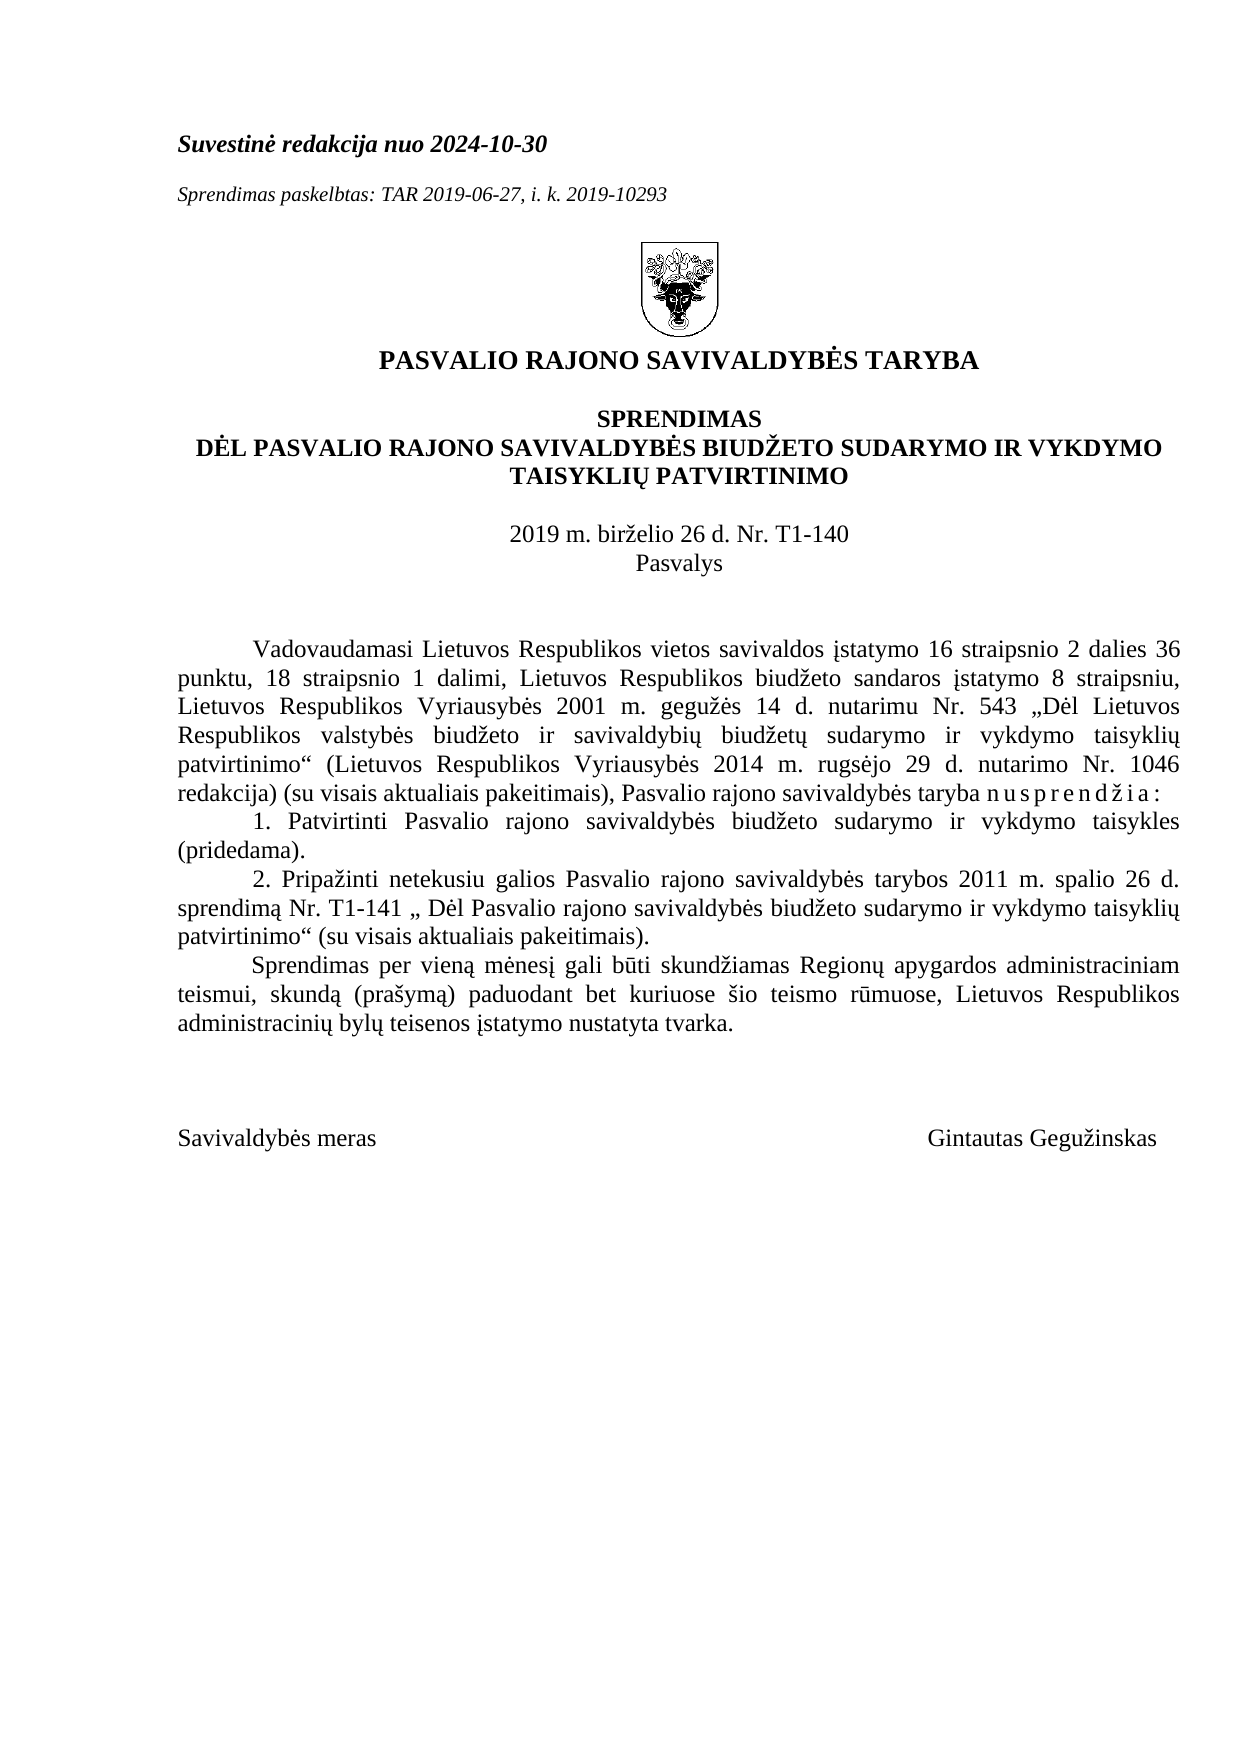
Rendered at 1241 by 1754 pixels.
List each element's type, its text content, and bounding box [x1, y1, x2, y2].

text Sprendimas [177, 404, 1181, 433]
text Suvestinė redakcija nuo 2024-10-30 [177, 129, 1181, 158]
text Savivaldybės meras Gintautas Gegužinskas [177, 1123, 1181, 1151]
text 1. Patvirtinti Pasvalio rajono savivaldybės biudžeto sudarymo ir vykdymo taisykles (pridedama). [177, 806, 1181, 864]
text Sprendimas paskelbtas: TAR 2019-06-27, i. k. 2019-10293 [177, 182, 1181, 206]
text Pasvalys [177, 548, 1181, 576]
text Vadovaudamasi Lietuvos Respublikos vietos savivaldos įstatymo 16 straipsnio 2 dalies 36 punktu, 18 straipsnio 1 dalimi, Lietuvos Respublikos biudžeto sandaros įstatymo 8 straipsniu, Lietuvos Respublikos Vyriausybės 2001 m. gegužės 14 d. nutarimu Nr. 543 „Dėl Lietuvos Respublikos valstybės biudžeto ir savivaldybių biudžetų sudarymo ir vykdymo taisyklių patvirtinimo“ (Lietuvos Respublikos Vyriausybės 2014 m. rugsėjo 29 d. nutarimo Nr. 1046 redakcija) (su visais aktualiais pakeitimais), Pasvalio rajono savivaldybės taryba nusprendžia: [177, 634, 1181, 806]
text Dėl PASVALIO RAJONO SAVIVALDYBĖS BIUDŽETO SUDARYMO IR VYKDYMO TAISYKLIŲ PATVIRTINIMO [177, 433, 1181, 490]
text 2. Pripažinti netekusiu galios Pasvalio rajono savivaldybės tarybos 2011 m. spalio 26 d. sprendimą Nr. T1-141 „ Dėl Pasvalio rajono savivaldybės biudžeto sudarymo ir vykdymo taisyklių patvirtinimo“ (su visais aktualiais pakeitimais). [177, 864, 1181, 950]
text Sprendimas per vieną mėnesį gali būti skundžiamas Regionų apygardos administraciniam teismui, skundą (prašymą) paduodant bet kuriuose šio teismo rūmuose, Lietuvos Respublikos administracinių bylų teisenos įstatymo nustatyta tvarka. [177, 950, 1181, 1036]
text Pasvalio rajono savivaldybės taryba [177, 344, 1181, 375]
text 2019 m. birželio 26 d. Nr. T1-140 [177, 519, 1181, 548]
